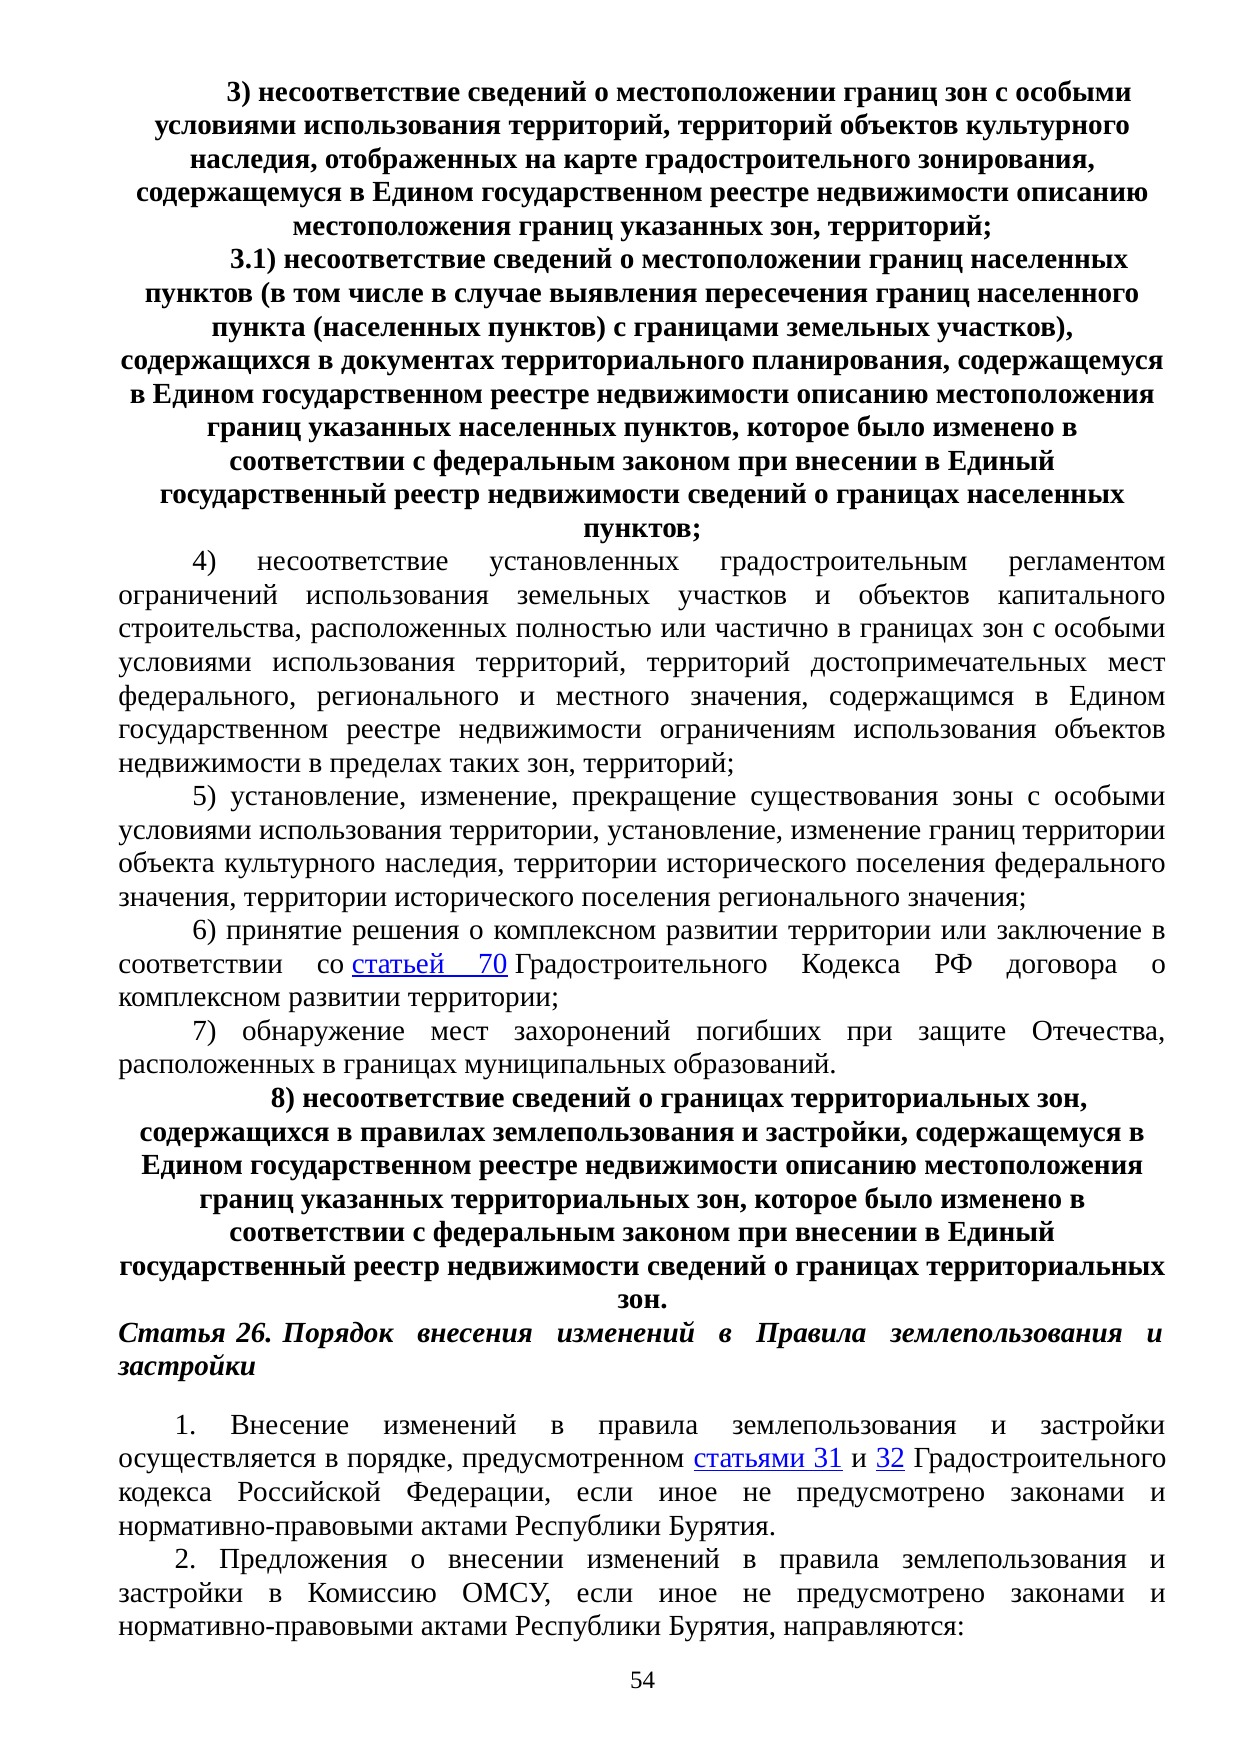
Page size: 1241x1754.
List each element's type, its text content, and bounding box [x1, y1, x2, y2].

text 1. Внесение изменений в правила землепользования и застройки осуществляется в порядке, предусмотренном статьями 31 и 32 Градостроительного кодекса Российской Федерации, если иное не предусмотрено законами и нормативно-правовыми актами Республики Бурятия. [118, 1407, 1166, 1541]
text 8) несоответствие сведений о границах территориальных зон, содержащихся в правилах землепользования и застройки, содержащемуся в Едином государственном реестре недвижимости описанию местоположения границ указанных территориальных зон, которое было изменено в соответствии с федеральным законом при внесении в Единый государственный реестр недвижимости сведений о границах территориальных зон. [118, 1080, 1166, 1315]
text 3.1) несоответствие сведений о местоположении границ населенных пунктов (в том числе в случае выявления пересечения границ населенного пункта (населенных пунктов) с границами земельных участков), содержащихся в документах территориального планирования, содержащемуся в Едином государственном реестре недвижимости описанию местоположения границ указанных населенных пунктов, которое было изменено в соответствии с федеральным законом при внесении в Единый государственный реестр недвижимости сведений о границах населенных пунктов; [118, 242, 1166, 543]
text 5) установление, изменение, прекращение существования зоны с особыми условиями использования территории, установление, изменение границ территории объекта культурного наследия, территории исторического поселения федерального значения, территории исторического поселения регионального значения; [118, 778, 1166, 912]
text 2. Предложения о внесении изменений в правила землепользования и застройки в Комиссию ОМСУ, если иное не предусмотрено законами и нормативно-правовыми актами Республики Бурятия, направляются: [118, 1541, 1166, 1642]
text 3) несоответствие сведений о местоположении границ зон с особыми условиями использования территорий, территорий объектов культурного наследия, отображенных на карте градостроительного зонирования, содержащемуся в Едином государственном реестре недвижимости описанию местоположения границ указанных зон, территорий; [118, 74, 1166, 242]
subtitle Статья 26. Порядок внесения изменений в Правила землепользования и застройки [118, 1315, 1166, 1382]
text 7) обнаружение мест захоронений погибших при защите Отечества, расположенных в границах муниципальных образований. [118, 1013, 1166, 1080]
text 4) несоответствие установленных градостроительным регламентом ограничений использования земельных участков и объектов капитального строительства, расположенных полностью или частично в границах зон с особыми условиями использования территорий, территорий достопримечательных мест федерального, регионального и местного значения, содержащимся в Едином государственном реестре недвижимости ограничениям использования объектов недвижимости в пределах таких зон, территорий; [118, 543, 1166, 778]
text 6) принятие решения о комплексном развитии территории или заключение в соответствии со статьей 70 Градостроительного Кодекса РФ договора о комплексном развитии территории; [118, 912, 1166, 1013]
